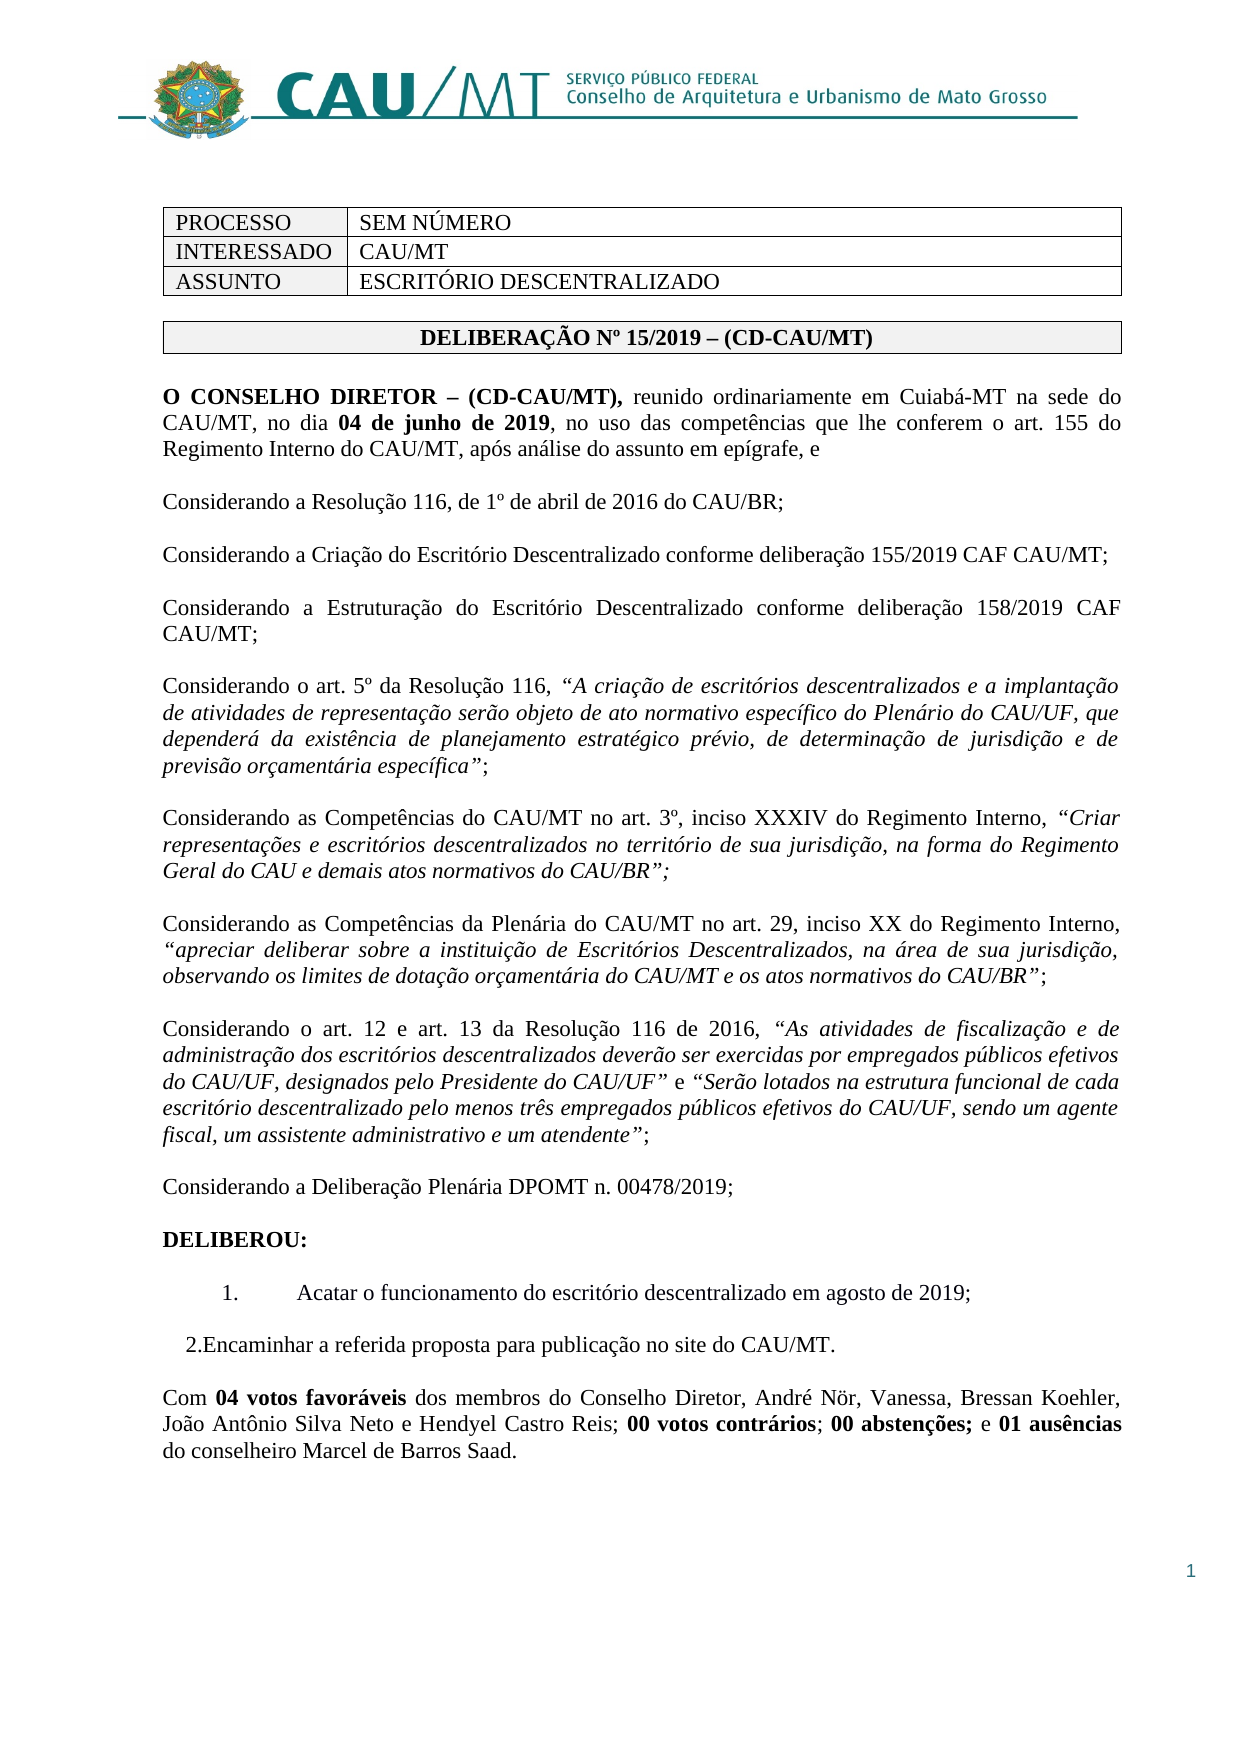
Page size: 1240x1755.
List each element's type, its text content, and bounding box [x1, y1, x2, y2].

table_cell INTERESSADO [164, 237, 347, 266]
text Considerando a Estruturação do Escritório Descentralizado conforme deliberação 158/2019 CAF CAU/MT; [162, 593, 1122, 646]
text Considerando a Criação do Escritório Descentralizado conforme deliberação 155/2019 CAF CAU/MT; [162, 541, 1122, 567]
table_cell ASSUNTO [164, 267, 347, 295]
text Considerando as Competências do CAU/MT no art. 3º, inciso XXXIV do Regimento Interno, “Criar representações e escritórios descentralizados no território de sua jurisdição, na forma do Regimento Geral do CAU e demais atos normativos do CAU/BR”; [162, 804, 1122, 883]
text Considerando o art. 12 e art. 13 da Resolução 116 de 2016, “As atividades de fiscalização e de administração dos escritórios descentralizados deverão ser exercidas por empregados públicos efetivos do CAU/UF, designados pelo Presidente do CAU/UF” e “Serão lotados na estrutura funcional de cada escritório descentralizado pelo menos três empregados públicos efetivos do CAU/UF, sendo um agente fiscal, um assistente administrativo e um atendente”; [162, 1015, 1122, 1147]
text Considerando o art. 5º da Resolução 116, “A criação de escritórios descentralizados e a implantação de atividades de representação serão objeto de ato normativo específico do Plenário do CAU/UF, que dependerá da existência de planejamento estratégico prévio, de determinação de jurisdição e de previsão orçamentária específica”; [162, 673, 1122, 778]
text 2.Encaminhar a referida proposta para publicação no site do CAU/MT. [162, 1331, 1122, 1358]
text Considerando a Resolução 116, de 1º de abril de 2016 do CAU/BR; [162, 488, 1122, 514]
text DELIBEROU: [162, 1226, 1122, 1252]
text Considerando a Deliberação Plenária DPOMT n. 00478/2019; [162, 1173, 1122, 1200]
table_header PROCESSO [164, 208, 347, 236]
text DELIBERAÇÃO Nº 15/2019 – (CD-CAU/MT) [164, 322, 1121, 353]
text Com 04 votos favoráveis dos membros do Conselho Diretor, André Nör, Vanessa, Bressan Koehler, João Antônio Silva Neto e Hendyel Castro Reis; 00 votos contrários; 00 abstenções; e 01 ausências do conselheiro Marcel de Barros Saad. [162, 1384, 1122, 1463]
table_cell ESCRITÓRIO DESCENTRALIZADO [348, 267, 1121, 295]
list Acatar o funcionamento do escritório descentralizado em agosto de 2019; [221, 1279, 1122, 1305]
table_header SEM NÚMERO [348, 208, 1121, 236]
table_cell CAU/MT [348, 237, 1121, 266]
text O CONSELHO DIRETOR – (CD-CAU/MT), reunido ordinariamente em Cuiabá-MT na sede do CAU/MT, no dia 04 de junho de 2019, no uso das competências que lhe conferem o art. 155 do Regimento Interno do CAU/MT, após análise do assunto em epígrafe, e [162, 383, 1122, 462]
text Considerando as Competências da Plenária do CAU/MT no art. 29, inciso XX do Regimento Interno, “apreciar deliberar sobre a instituição de Escritórios Descentralizados, na área de sua jurisdição, observando os limites de dotação orçamentária do CAU/MT e os atos normativos do CAU/BR”; [162, 910, 1122, 989]
